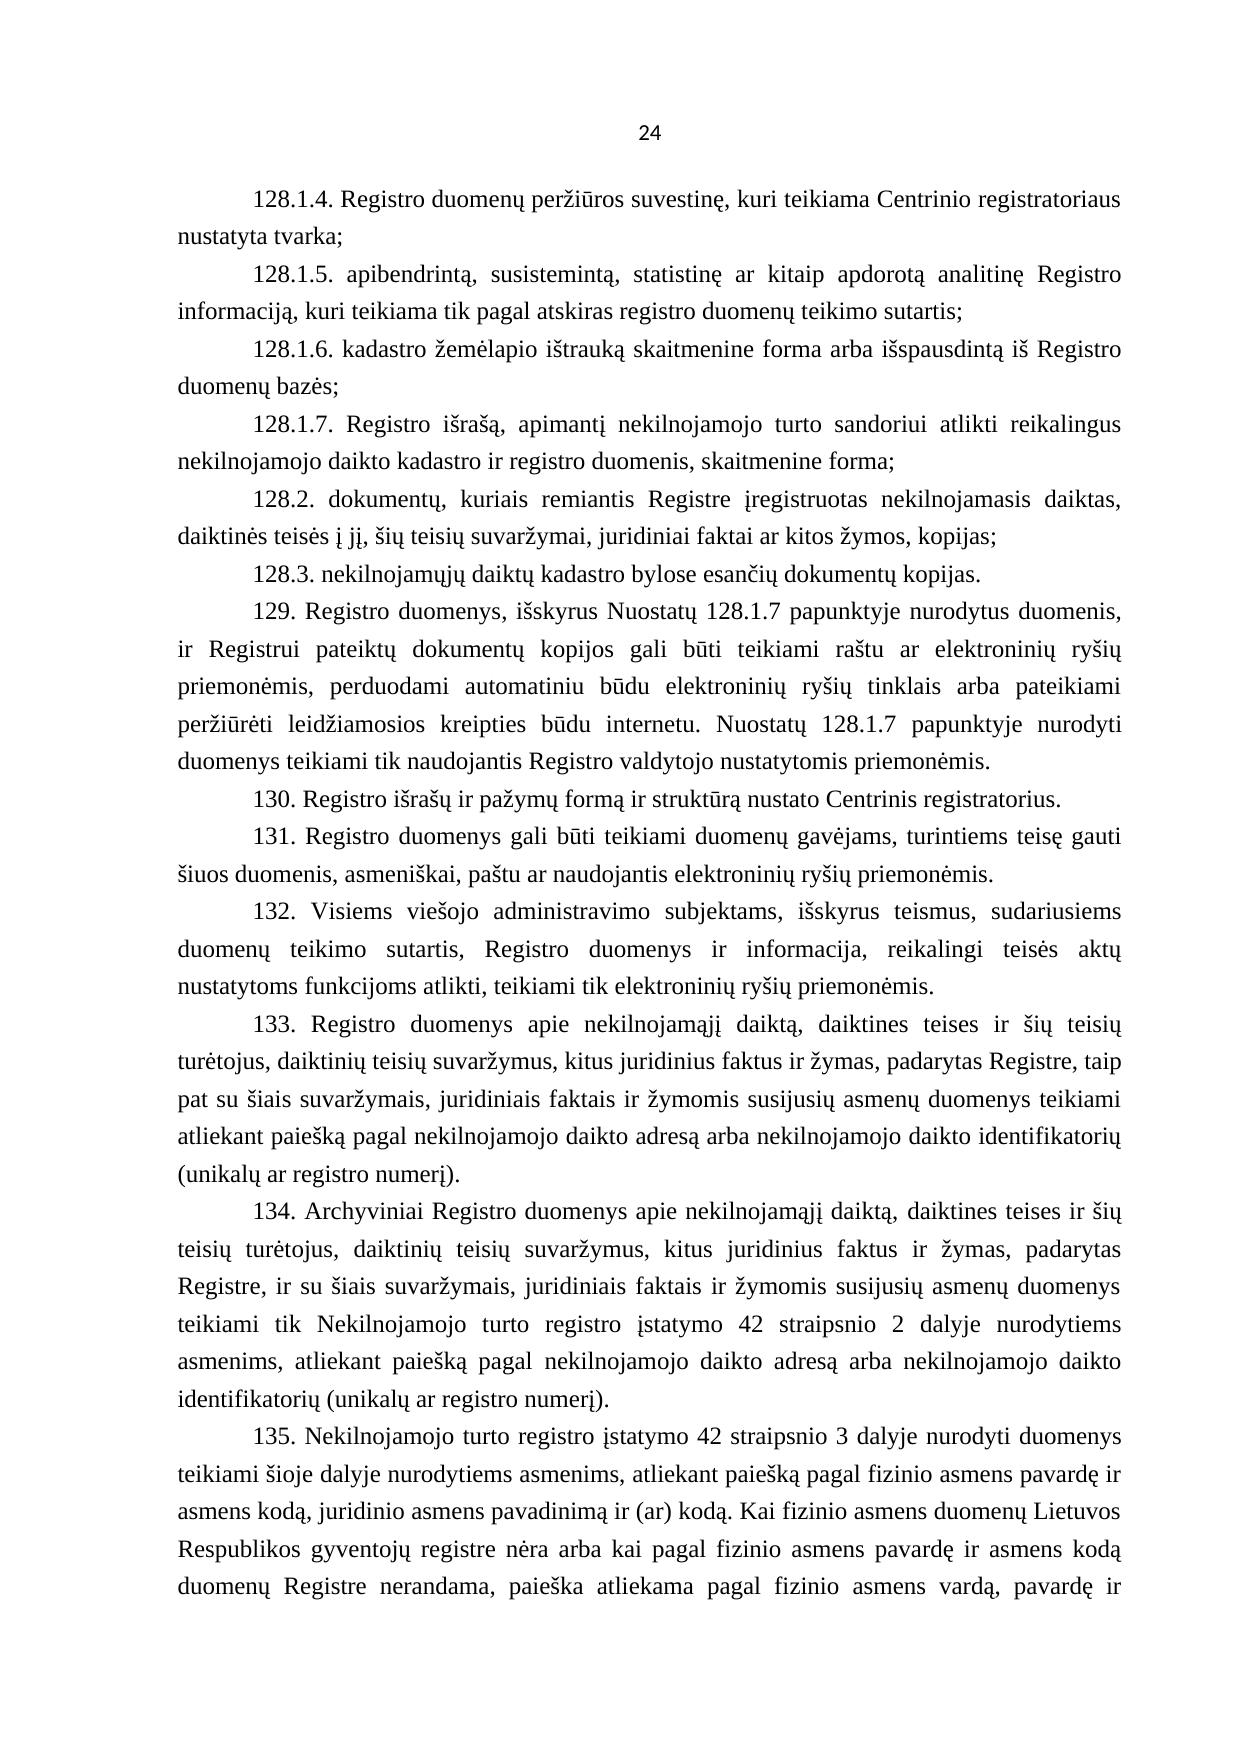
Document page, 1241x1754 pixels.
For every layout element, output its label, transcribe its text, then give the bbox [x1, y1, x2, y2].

text 128.1.7. Registro išrašą, apimantį nekilnojamojo turto sandoriui atlikti reikalingus nekilnojamojo daikto kadastro ir registro duomenis, skaitmenine forma; [177, 400, 1122, 475]
text 128.1.5. apibendrintą, susistemintą, statistinę ar kitaip apdorotą analitinę Registro informaciją, kuri teikiama tik pagal atskiras registro duomenų teikimo sutartis; [177, 250, 1122, 325]
text 133. Registro duomenys apie nekilnojamąjį daiktą, daiktines teises ir šių teisių turėtojus, daiktinių teisių suvaržymus, kitus juridinius faktus ir žymas, padarytas Registre, taip pat su šiais suvaržymais, juridiniais faktais ir žymomis susijusių asmenų duomenys teikiami atliekant paiešką pagal nekilnojamojo daikto adresą arba nekilnojamojo daikto identifikatorių (unikalų ar registro numerį). [177, 1000, 1122, 1187]
text 135. Nekilnojamojo turto registro įstatymo 42 straipsnio 3 dalyje nurodyti duomenys teikiami šioje dalyje nurodytiems asmenims, atliekant paiešką pagal fizinio asmens pavardę ir asmens kodą, juridinio asmens pavadinimą ir (ar) kodą. Kai fizinio asmens duomenų Lietuvos Respublikos gyventojų registre nėra arba kai pagal fizinio asmens pavardę ir asmens kodą duomenų Registre nerandama, paieška atliekama pagal fizinio asmens vardą, pavardę ir [177, 1412, 1122, 1600]
text 128.2. dokumentų, kuriais remiantis Registre įregistruotas nekilnojamasis daiktas, daiktinės teisės į jį, šių teisių suvaržymai, juridiniai faktai ar kitos žymos, kopijas; [177, 475, 1122, 550]
text 132. Visiems viešojo administravimo subjektams, išskyrus teismus, sudariusiems duomenų teikimo sutartis, Registro duomenys ir informacija, reikalingi teisės aktų nustatytoms funkcijoms atlikti, teikiami tik elektroninių ryšių priemonėmis. [177, 887, 1122, 1000]
text 129. Registro duomenys, išskyrus Nuostatų 128.1.7 papunktyje nurodytus duomenis, ir Registrui pateiktų dokumentų kopijos gali būti teikiami raštu ar elektroninių ryšių priemonėmis, perduodami automatiniu būdu elektroninių ryšių tinklais arba pateikiami peržiūrėti leidžiamosios kreipties būdu internetu. Nuostatų 128.1.7 papunktyje nurodyti duomenys teikiami tik naudojantis Registro valdytojo nustatytomis priemonėmis. [177, 587, 1122, 775]
text 130. Registro išrašų ir pažymų formą ir struktūrą nustato Centrinis registratorius. [177, 775, 1122, 812]
text 134. Archyviniai Registro duomenys apie nekilnojamąjį daiktą, daiktines teises ir šių teisių turėtojus, daiktinių teisių suvaržymus, kitus juridinius faktus ir žymas, padarytas Registre, ir su šiais suvaržymais, juridiniais faktais ir žymomis susijusių asmenų duomenys teikiami tik Nekilnojamojo turto registro įstatymo 42 straipsnio 2 dalyje nurodytiems asmenims, atliekant paiešką pagal nekilnojamojo daikto adresą arba nekilnojamojo daikto identifikatorių (unikalų ar registro numerį). [177, 1187, 1122, 1412]
text 128.1.4. Registro duomenų peržiūros suvestinę, kuri teikiama Centrinio registratoriaus nustatyta tvarka; [177, 175, 1122, 250]
text 128.1.6. kadastro žemėlapio ištrauką skaitmenine forma arba išspausdintą iš Registro duomenų bazės; [177, 325, 1122, 400]
text 131. Registro duomenys gali būti teikiami duomenų gavėjams, turintiems teisę gauti šiuos duomenis, asmeniškai, paštu ar naudojantis elektroninių ryšių priemonėmis. [177, 812, 1122, 887]
text 128.3. nekilnojamųjų daiktų kadastro bylose esančių dokumentų kopijas. [177, 550, 1122, 587]
